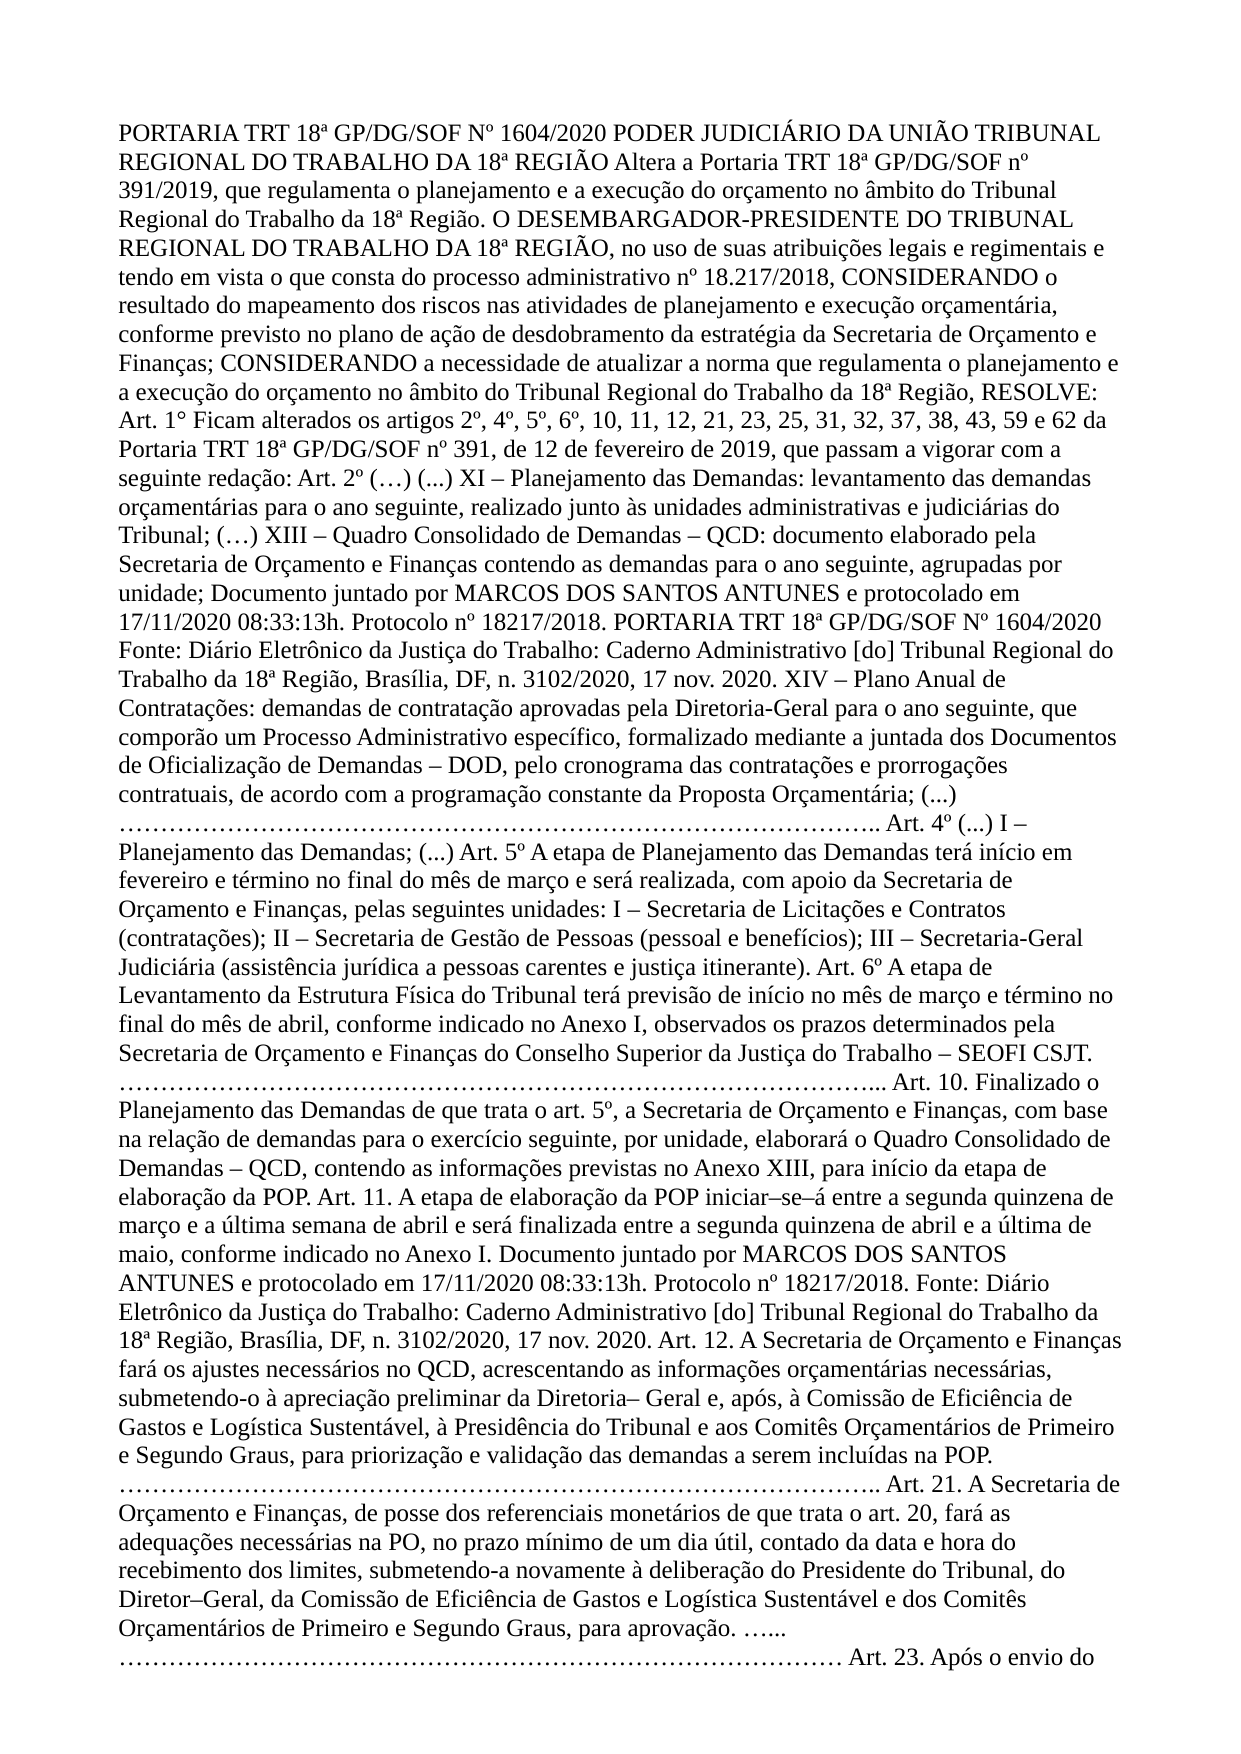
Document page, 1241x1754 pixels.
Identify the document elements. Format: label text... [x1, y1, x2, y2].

text PORTARIA TRT 18ª GP/DG/SOF Nº 1604/2020 PODER JUDICIÁRIO DA UNIÃO TRIBUNAL REGIONAL DO TRABALHO DA 18ª REGIÃO Altera a Portaria TRT 18ª GP/DG/SOF nº 391/2019, que regulamenta o planejamento e a execução do orçamento no âmbito do Tribunal Regional do Trabalho da 18ª Região. O DESEMBARGADOR-PRESIDENTE DO TRIBUNAL REGIONAL DO TRABALHO DA 18ª REGIÃO, no uso de suas atribuições legais e regimentais e tendo em vista o que consta do processo administrativo nº 18.217/2018, CONSIDERANDO o resultado do mapeamento dos riscos nas atividades de planejamento e execução orçamentária, conforme previsto no plano de ação de desdobramento da estratégia da Secretaria de Orçamento e Finanças; CONSIDERANDO a necessidade de atualizar a norma que regulamenta o planejamento e a execução do orçamento no âmbito do Tribunal Regional do Trabalho da 18ª Região, RESOLVE: Art. 1° Ficam alterados os artigos 2º, 4º, 5º, 6º, 10, 11, 12, 21, 23, 25, 31, 32, 37, 38, 43, 59 e 62 da Portaria TRT 18ª GP/DG/SOF nº 391, de 12 de fevereiro de 2019, que passam a vigorar com a seguinte redação: Art. 2º (…) (...) XI – Planejamento das Demandas: levantamento das demandas orçamentárias para o ano seguinte, realizado junto às unidades administrativas e judiciárias do Tribunal; (…) XIII – Quadro Consolidado de Demandas – QCD: documento elaborado pela Secretaria de Orçamento e Finanças contendo as demandas para o ano seguinte, agrupadas por unidade; Documento juntado por MARCOS DOS SANTOS ANTUNES e protocolado em 17/11/2020 08:33:13h. Protocolo nº 18217/2018. PORTARIA TRT 18ª GP/DG/SOF Nº 1604/2020 Fonte: Diário Eletrônico da Justiça do Trabalho: Caderno Administrativo [do] Tribunal Regional do Trabalho da 18ª Região, Brasília, DF, n. 3102/2020, 17 nov. 2020. XIV – Plano Anual de Contratações: demandas de contratação aprovadas pela Diretoria-Geral para o ano seguinte, que comporão um Processo Administrativo específico, formalizado mediante a juntada dos Documentos de Oficialização de Demandas – DOD, pelo cronograma das contratações e prorrogações contratuais, de acordo com a programação constante da Proposta Orçamentária; (...) ……………………………………………………………………………….. Art. 4º (...) I – Planejamento das Demandas; (...) Art. 5º A etapa de Planejamento das Demandas terá início em fevereiro e término no final do mês de março e será realizada, com apoio da Secretaria de Orçamento e Finanças, pelas seguintes unidades: I – Secretaria de Licitações e Contratos (contratações); II – Secretaria de Gestão de Pessoas (pessoal e benefícios); III – Secretaria-Geral Judiciária (assistência jurídica a pessoas carentes e justiça itinerante). Art. 6º A etapa de Levantamento da Estrutura Física do Tribunal terá previsão de início no mês de março e término no final do mês de abril, conforme indicado no Anexo I, observados os prazos determinados pela Secretaria de Orçamento e Finanças do Conselho Superior da Justiça do Trabalho – SEOFI CSJT. ………………………………………………………………………………... Art. 10. Finalizado o Planejamento das Demandas de que trata o art. 5º, a Secretaria de Orçamento e Finanças, com base na relação de demandas para o exercício seguinte, por unidade, elaborará o Quadro Consolidado de Demandas – QCD, contendo as informações previstas no Anexo XIII, para início da etapa de elaboração da POP. Art. 11. A etapa de elaboração da POP iniciar–se–á entre a segunda quinzena de março e a última semana de abril e será finalizada entre a segunda quinzena de abril e a última de maio, conforme indicado no Anexo I. Documento juntado por MARCOS DOS SANTOS ANTUNES e protocolado em 17/11/2020 08:33:13h. Protocolo nº 18217/2018. Fonte: Diário Eletrônico da Justiça do Trabalho: Caderno Administrativo [do] Tribunal Regional do Trabalho da 18ª Região, Brasília, DF, n. 3102/2020, 17 nov. 2020. Art. 12. A Secretaria de Orçamento e Finanças fará os ajustes necessários no QCD, acrescentando as informações orçamentárias necessárias, submetendo-o à apreciação preliminar da Diretoria– Geral e, após, à Comissão de Eficiência de Gastos e Logística Sustentável, à Presidência do Tribunal e aos Comitês Orçamentários de Primeiro e Segundo Graus, para priorização e validação das demandas a serem incluídas na POP. ……………………………………………………………………………….. Art. 21. A Secretaria de Orçamento e Finanças, de posse dos referenciais monetários de que trata o art. 20, fará as adequações necessárias na PO, no prazo mínimo de um dia útil, contado da data e hora do recebimento dos limites, submetendo-a novamente à deliberação do Presidente do Tribunal, do Diretor–Geral, da Comissão de Eficiência de Gastos e Logística Sustentável e dos Comitês Orçamentários de Primeiro e Segundo Graus, para aprovação. …...…………………………………………………………………………… Art. 23. Após o envio do [118, 118, 1122, 1671]
